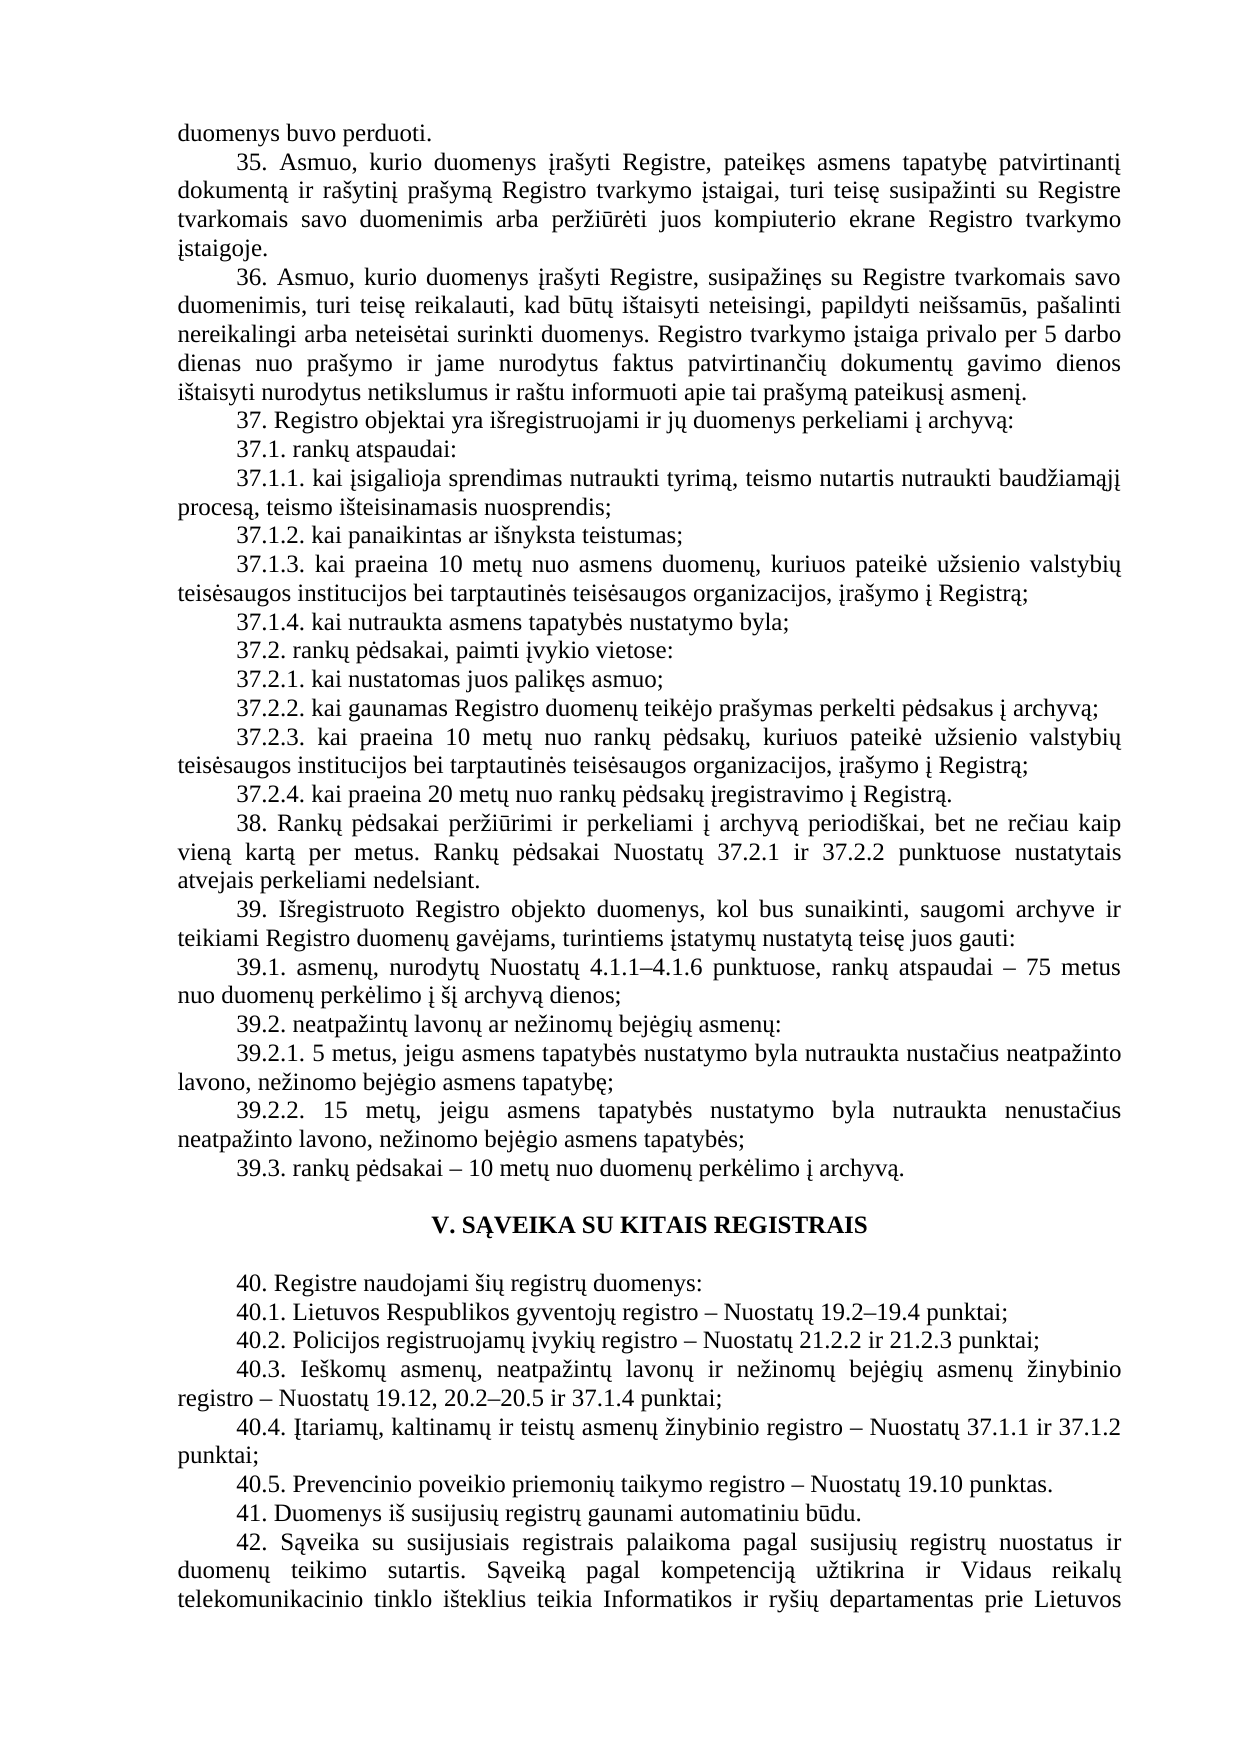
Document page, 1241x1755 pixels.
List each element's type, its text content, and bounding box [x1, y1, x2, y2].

text 40.3. Ieškomų asmenų, neatpažintų lavonų ir nežinomų bejėgių asmenų žinybinio registro – Nuostatų 19.12, 20.2–20.5 ir 37.1.4 punktai; [177, 1354, 1122, 1412]
text 37.2.2. kai gaunamas Registro duomenų teikėjo prašymas perkelti pėdsakus į archyvą; [177, 693, 1122, 722]
text 37.2.3. kai praeina 10 metų nuo rankų pėdsakų, kuriuos pateikė užsienio valstybių teisėsaugos institucijos bei tarptautinės teisėsaugos organizacijos, įrašymo į Registrą; [177, 722, 1122, 779]
text 41. Duomenys iš susijusių registrų gaunami automatiniu būdu. [177, 1498, 1122, 1527]
text 40.1. Lietuvos Respublikos gyventojų registro – Nuostatų 19.2–19.4 punktai; [177, 1297, 1122, 1326]
text 39.2.2. 15 metų, jeigu asmens tapatybės nustatymo byla nutraukta nenustačius neatpažinto lavono, nežinomo bejėgio asmens tapatybės; [177, 1096, 1122, 1153]
text 37.1.4. kai nutraukta asmens tapatybės nustatymo byla; [177, 607, 1122, 636]
text 37.1.2. kai panaikintas ar išnyksta teistumas; [177, 521, 1122, 549]
text 39.2. neatpažintų lavonų ar nežinomų bejėgių asmenų: [177, 1009, 1122, 1038]
text 40.2. Policijos registruojamų įvykių registro – Nuostatų 21.2.2 ir 21.2.3 punktai; [177, 1326, 1122, 1354]
text 39. Išregistruoto Registro objekto duomenys, kol bus sunaikinti, saugomi archyve ir teikiami Registro duomenų gavėjams, turintiems įstatymų nustatytą teisę juos gauti: [177, 894, 1122, 952]
text 36. Asmuo, kurio duomenys įrašyti Registre, susipažinęs su Registre tvarkomais savo duomenimis, turi teisę reikalauti, kad būtų ištaisyti neteisingi, papildyti neišsamūs, pašalinti nereikalingi arba neteisėtai surinkti duomenys. Registro tvarkymo įstaiga privalo per 5 darbo dienas nuo prašymo ir jame nurodytus faktus patvirtinančių dokumentų gavimo dienos ištaisyti nurodytus netikslumus ir raštu informuoti apie tai prašymą pateikusį asmenį. [177, 262, 1122, 406]
text 40.4. Įtariamų, kaltinamų ir teistų asmenų žinybinio registro – Nuostatų 37.1.1 ir 37.1.2 punktai; [177, 1412, 1122, 1469]
text 38. Rankų pėdsakai peržiūrimi ir perkeliami į archyvą periodiškai, bet ne rečiau kaip vieną kartą per metus. Rankų pėdsakai Nuostatų 37.2.1 ir 37.2.2 punktuose nustatytais atvejais perkeliami nedelsiant. [177, 808, 1122, 894]
text 35. Asmuo, kurio duomenys įrašyti Registre, pateikęs asmens tapatybę patvirtinantį dokumentą ir rašytinį prašymą Registro tvarkymo įstaigai, turi teisę susipažinti su Registre tvarkomais savo duomenimis arba peržiūrėti juos kompiuterio ekrane Registro tvarkymo įstaigoje. [177, 147, 1122, 262]
text 39.1. asmenų, nurodytų Nuostatų 4.1.1–4.1.6 punktuose, rankų atspaudai – 75 metus nuo duomenų perkėlimo į šį archyvą dienos; [177, 952, 1122, 1009]
text 37.2. rankų pėdsakai, paimti įvykio vietose: [177, 636, 1122, 664]
text 37.2.1. kai nustatomas juos palikęs asmuo; [177, 664, 1122, 693]
text 37.1.3. kai praeina 10 metų nuo asmens duomenų, kuriuos pateikė užsienio valstybių teisėsaugos institucijos bei tarptautinės teisėsaugos organizacijos, įrašymo į Registrą; [177, 549, 1122, 607]
text 39.3. rankų pėdsakai – 10 metų nuo duomenų perkėlimo į archyvą. [177, 1153, 1122, 1182]
text 40.5. Prevencinio poveikio priemonių taikymo registro – Nuostatų 19.10 punktas. [177, 1469, 1122, 1498]
text 40. Registre naudojami šių registrų duomenys: [177, 1268, 1122, 1297]
text 42. Sąveika su susijusiais registrais palaikoma pagal susijusių registrų nuostatus ir duomenų teikimo sutartis. Sąveiką pagal kompetenciją užtikrina ir Vidaus reikalų telekomunikacinio tinklo išteklius teikia Informatikos ir ryšių departamentas prie Lietuvos [177, 1527, 1122, 1613]
text duomenys buvo perduoti. [177, 118, 1122, 147]
text V. SĄVEIKA SU KITAIS REGISTRAIS [177, 1211, 1122, 1239]
text 37.1.1. kai įsigalioja sprendimas nutraukti tyrimą, teismo nutartis nutraukti baudžiamąjį procesą, teismo išteisinamasis nuosprendis; [177, 463, 1122, 521]
text 39.2.1. 5 metus, jeigu asmens tapatybės nustatymo byla nutraukta nustačius neatpažinto lavono, nežinomo bejėgio asmens tapatybę; [177, 1038, 1122, 1096]
text 37.2.4. kai praeina 20 metų nuo rankų pėdsakų įregistravimo į Registrą. [177, 779, 1122, 808]
text 37.1. rankų atspaudai: [177, 434, 1122, 463]
text 37. Registro objektai yra išregistruojami ir jų duomenys perkeliami į archyvą: [177, 406, 1122, 434]
